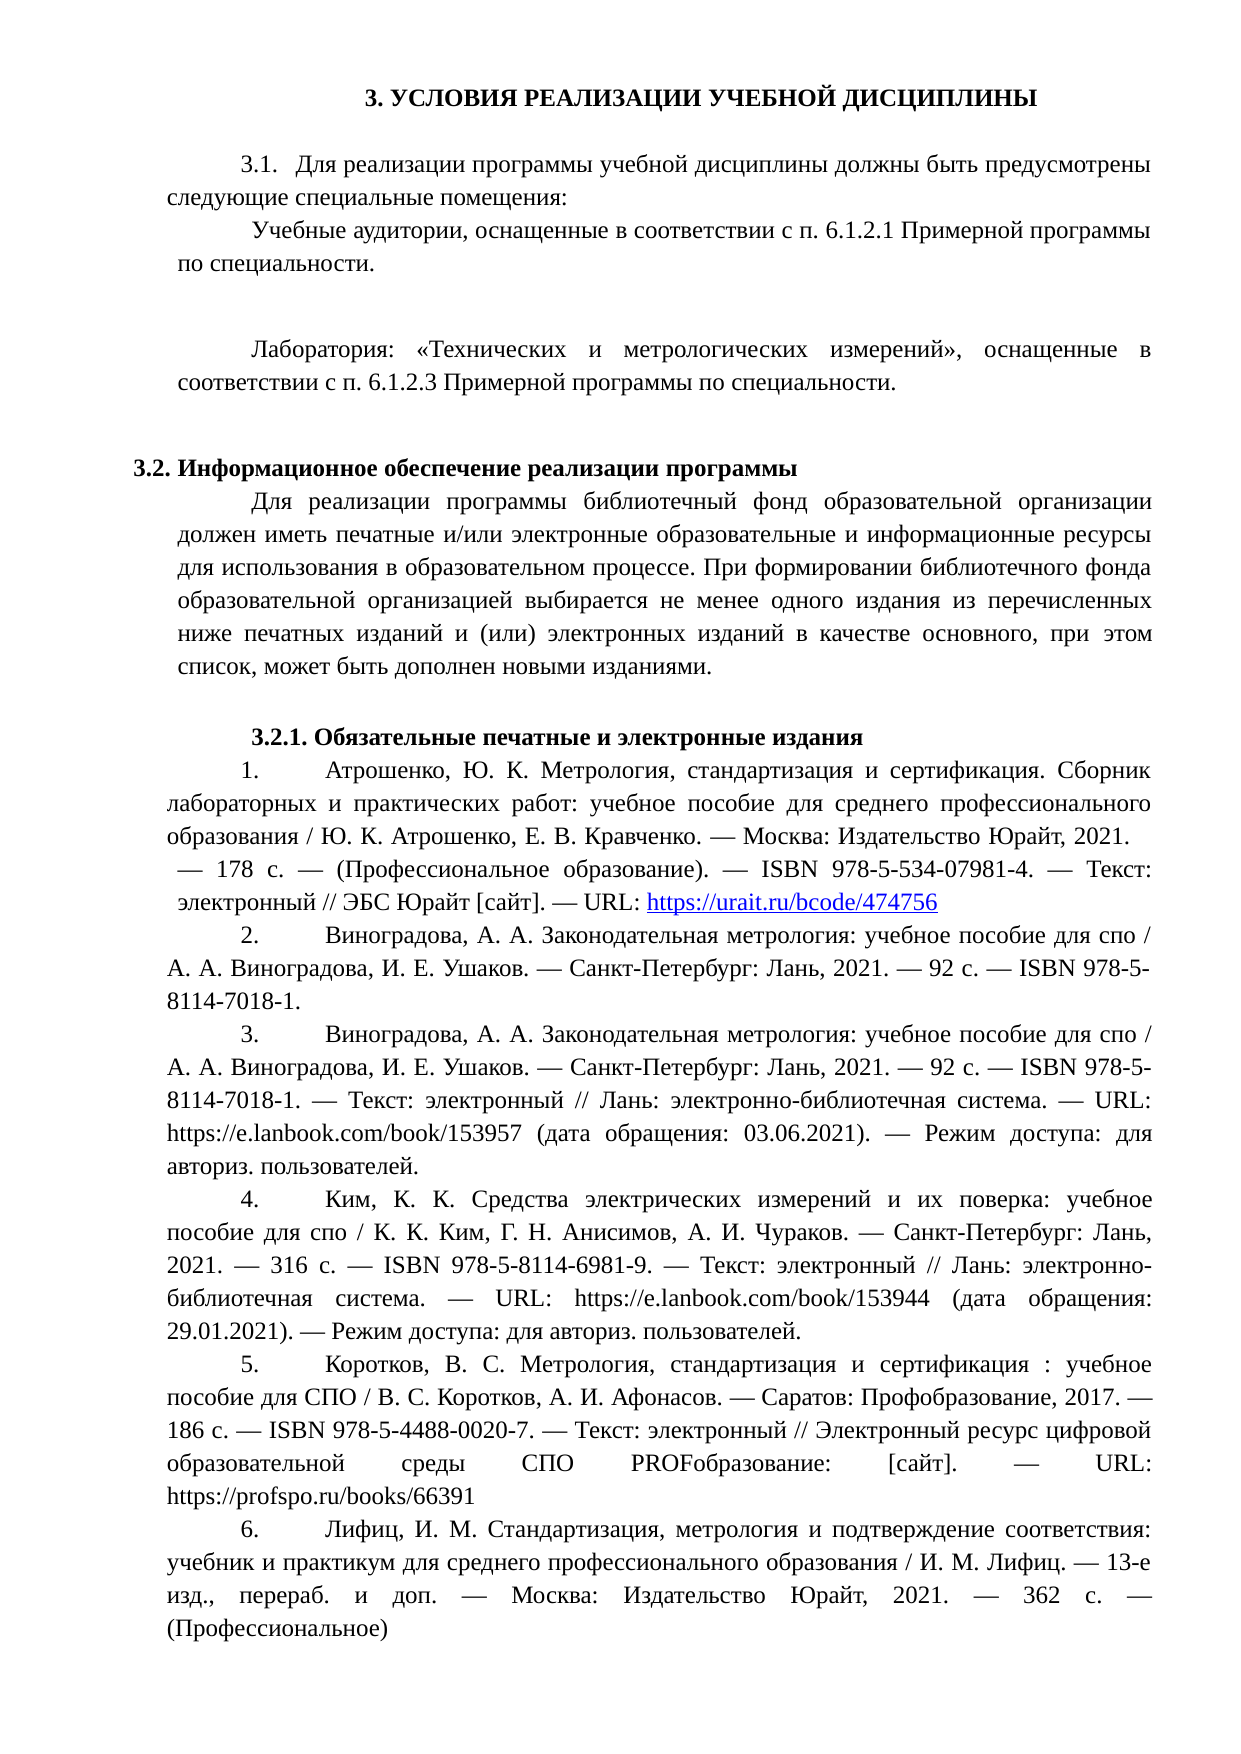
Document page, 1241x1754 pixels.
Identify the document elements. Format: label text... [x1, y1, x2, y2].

list Для реализации программы учебной дисциплины должны быть предусмотрены следующие специальные помещения: [167, 149, 1152, 211]
list Обязательные печатные и электронные издания [251, 722, 1165, 751]
list Атрошенко, Ю. К. Метрология, стандартизация и сертификация. Сборник лабораторных и практических работ: учебное пособие для среднего профессионального образования / Ю. К. Атрошенко, Е. В. Кравченко. — Москва: Издательство Юрайт, 2021. [167, 755, 1152, 849]
list Информационное обеспечение реализации программы [133, 453, 1165, 481]
list УСЛОВИЯ РЕАЛИЗАЦИИ УЧЕБНОЙ ДИСЦИПЛИНЫ [364, 83, 1165, 111]
list Коротков, В. С. Метрология, стандартизация и сертификация : учебное пособие для СПО / В. С. Коротков, А. И. Афонасов. — Саратов: Профобразование, 2017. — 186 c. — ISBN 978-5-4488-0020-7. — Текст: электронный // Электронный ресурс цифровой образовательной среды СПО PROFобразование: [сайт]. — URL: https://profspo.ru/books/66391 [167, 1349, 1152, 1510]
list Виноградова, А. А. Законодательная метрология: учебное пособие для спо / А. А. Виноградова, И. Е. Ушаков. — Санкт-Петербург: Лань, 2021. — 92 с. — ISBN 978-5- 8114-7018-1. — Текст: электронный // Лань: электронно-библиотечная система. — URL: https://e.lanbook.com/book/153957 (дата обращения: 03.06.2021). — Режим доступа: для авториз. пользователей. [167, 1019, 1152, 1180]
text Учебные аудитории, оснащенные в соответствии с п. 6.1.2.1 Примерной программы по специальности. [177, 216, 1152, 277]
list Виноградова, А. А. Законодательная метрология: учебное пособие для спо / А. А. Виноградова, И. Е. Ушаков. — Санкт-Петербург: Лань, 2021. — 92 с. — ISBN 978-5- 8114-7018-1. [167, 920, 1152, 1015]
list Лифиц, И. М. Стандартизация, метрология и подтверждение соответствия: учебник и практикум для среднего профессионального образования / И. М. Лифиц. — 13-е изд., перераб. и доп. — Москва: Издательство Юрайт, 2021. — 362 с. — (Профессиональное) [167, 1514, 1152, 1642]
list Ким, К. К. Средства электрических измерений и их поверка: учебное пособие для спо / К. К. Ким, Г. Н. Анисимов, А. И. Чураков. — Санкт-Петербург: Лань, 2021. — 316 с. — ISBN 978-5-8114-6981-9. — Текст: электронный // Лань: электронно-библиотечная система. — URL: https://e.lanbook.com/book/153944 (дата обращения: 29.01.2021). — Режим доступа: для авториз. пользователей. [167, 1184, 1152, 1345]
text — 178 с. — (Профессиональное образование). — ISBN 978-5-534-07981-4. — Текст: электронный // ЭБС Юрайт [сайт]. — URL: https://urait.ru/bcode/474756 [177, 854, 1152, 916]
text Лаборатория: «Технических и метрологических измерений», оснащенные в соответствии с п. 6.1.2.3 Примерной программы по специальности. [177, 334, 1151, 396]
text Для реализации программы библиотечный фонд образовательной организации должен иметь печатные и/или электронные образовательные и информационные ресурсы для использования в образовательном процессе. При формировании библиотечного фонда образовательной организацией выбирается не менее одного издания из перечисленных ниже печатных изданий и (или) электронных изданий в качестве основного, при этом список, может быть дополнен новыми изданиями. [177, 486, 1152, 679]
